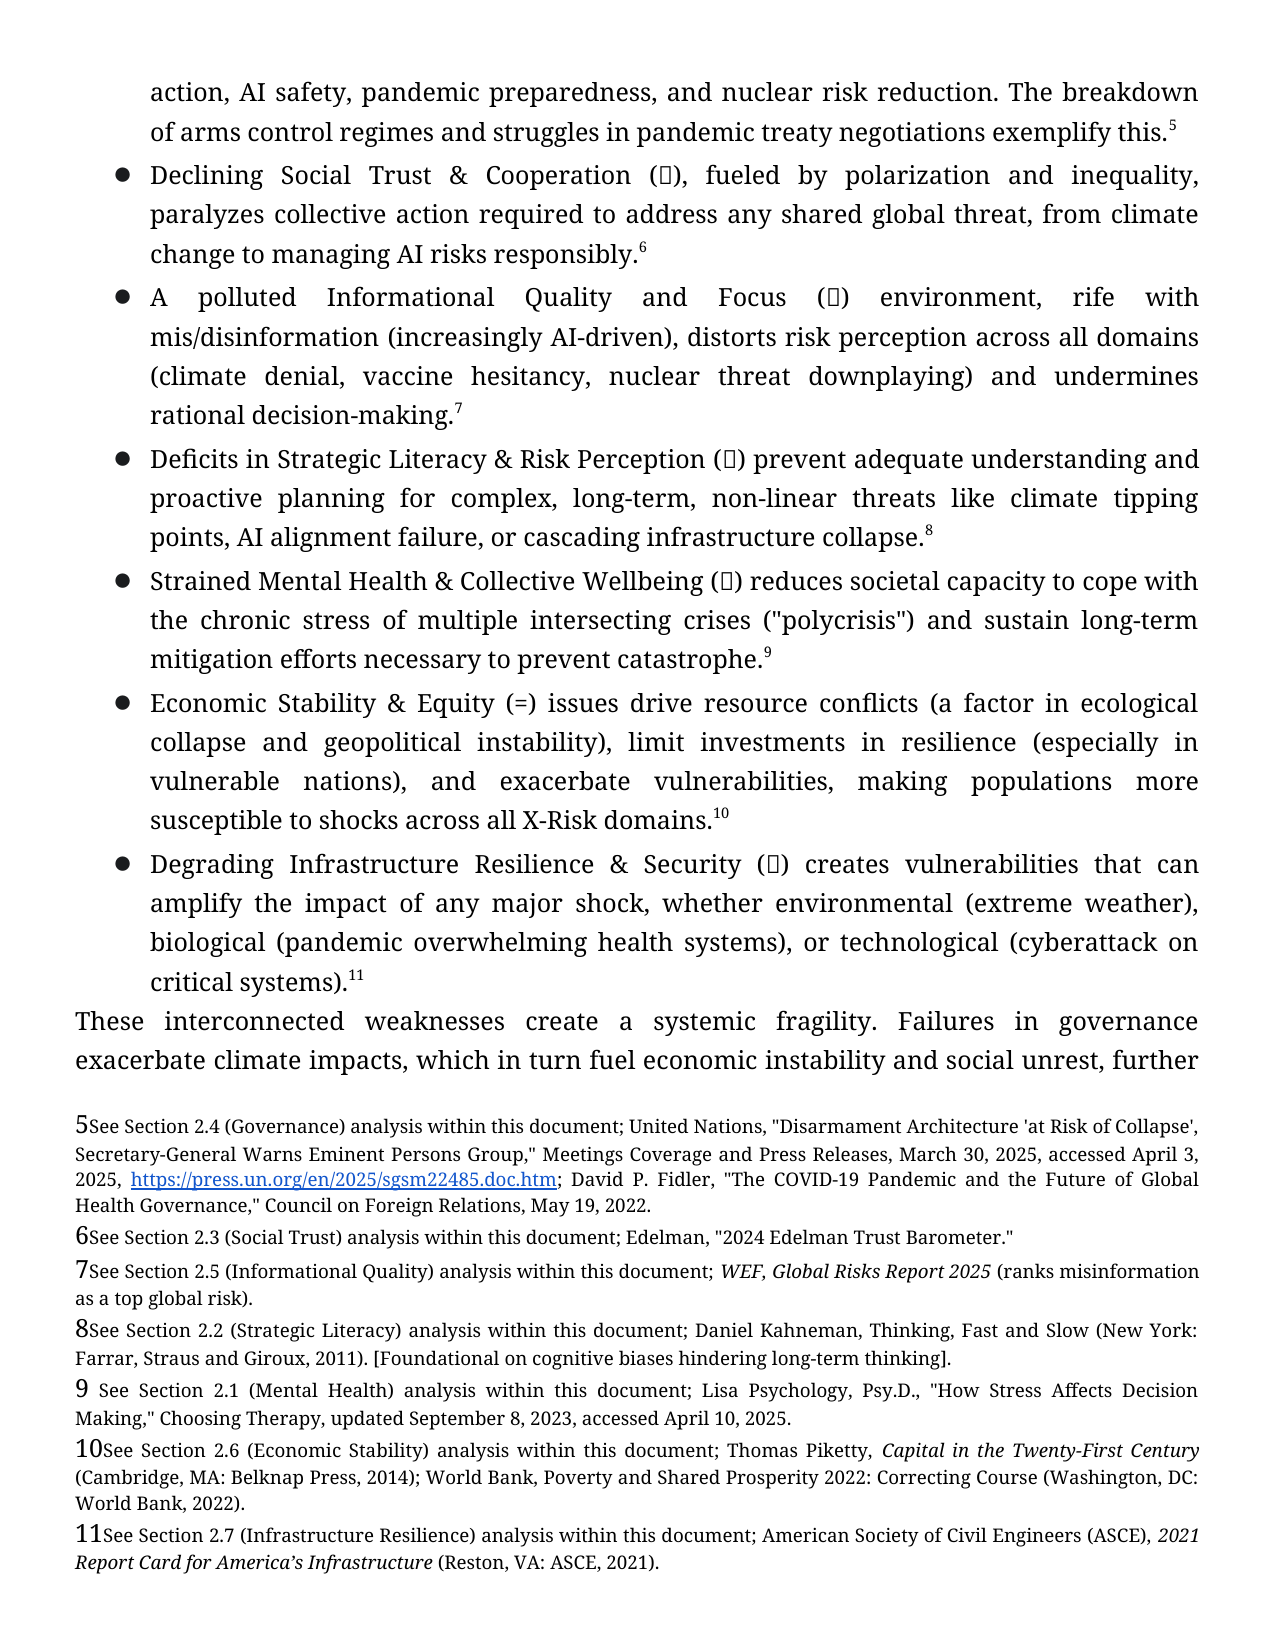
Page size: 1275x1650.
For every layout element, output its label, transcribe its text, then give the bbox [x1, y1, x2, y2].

list See Section 2.1 (Mental Health) analysis within this document; Lisa Psychology, Psy.D., "How Stress Affects Decision Making," Choosing Therapy, updated September 8, 2023, accessed April 10, 2025. [75, 1371, 1200, 1430]
list Strained Mental Health & Collective Wellbeing (🧠) reduces societal capacity to cope with the chronic stress of multiple intersecting crises ("polycrisis") and sustain long-term mitigation efforts necessary to prevent catastrophe. [112, 559, 1200, 676]
list See Section 2.4 (Governance) analysis within this document; United Nations, "Disarmament Architecture 'at Risk of Collapse', Secretary-General Warns Eminent Persons Group," Meetings Coverage and Press Releases, March 30, 2025, accessed April 3, 2025, https://press.un.org/en/2025/sgsm22485.doc.htm; David P. Fidler, "The COVID-19 Pandemic and the Future of Global Health Governance," Council on Foreign Relations, May 19, 2022. [75, 1107, 1200, 1217]
list A polluted Informational Quality and Focus (📀) environment, rife with mis/disinformation (increasingly AI-driven), distorts risk perception across all domains (climate denial, vaccine hesitancy, nuclear threat downplaying) and undermines rational decision-making. [112, 275, 1200, 432]
list See Section 2.5 (Informational Quality) analysis within this document; WEF, Global Risks Report 2025 (ranks misinformation as a top global risk). [75, 1252, 1200, 1311]
list Governance and Institutional Quality & Capacity (🏛️) failures hinder effective international cooperation and domestic policy implementation needed for climate action, AI safety, pandemic preparedness, and nuclear risk reduction. The breakdown of arms control regimes and struggles in pandemic treaty negotiations exemplify this. [112, 75, 1200, 148]
text These interconnected weaknesses create a systemic fragility. Failures in governance exacerbate climate impacts, which in turn fuel economic instability and social unrest, further [75, 1003, 1200, 1077]
list Deficits in Strategic Literacy & Risk Perception (🔎) prevent adequate understanding and proactive planning for complex, long-term, non-linear threats like climate tipping points, AI alignment failure, or cascading infrastructure collapse. [112, 437, 1200, 554]
list Economic Stability & Equity (=) issues drive resource conflicts (a factor in ecological collapse and geopolitical instability), limit investments in resilience (especially in vulnerable nations), and exacerbate vulnerabilities, making populations more susceptible to shocks across all X-Risk domains. [112, 681, 1200, 837]
list See Section 2.3 (Social Trust) analysis within this document; Edelman, "2024 Edelman Trust Barometer." [75, 1217, 1200, 1252]
list See Section 2.7 (Infrastructure Resilience) analysis within this document; American Society of Civil Engineers (ASCE), 2021 Report Card for America’s Infrastructure (Reston, VA: ASCE, 2021). [75, 1515, 1200, 1575]
list See Section 2.6 (Economic Stability) analysis within this document; Thomas Piketty, Capital in the Twenty-First Century (Cambridge, MA: Belknap Press, 2014); World Bank, Poverty and Shared Prosperity 2022: Correcting Course (Washington, DC: World Bank, 2022). [75, 1430, 1200, 1515]
list Degrading Infrastructure Resilience & Security (🔌) creates vulnerabilities that can amplify the impact of any major shock, whether environmental (extreme weather), biological (pandemic overwhelming health systems), or technological (cyberattack on critical systems). [112, 842, 1200, 998]
list Declining Social Trust & Cooperation (🤝), fueled by polarization and inequality, paralyzes collective action required to address any shared global threat, from climate change to managing AI risks responsibly. [112, 153, 1200, 270]
list See Section 2.2 (Strategic Literacy) analysis within this document; Daniel Kahneman, Thinking, Fast and Slow (New York: Farrar, Straus and Giroux, 2011). [Foundational on cognitive biases hindering long-term thinking]. [75, 1311, 1200, 1371]
